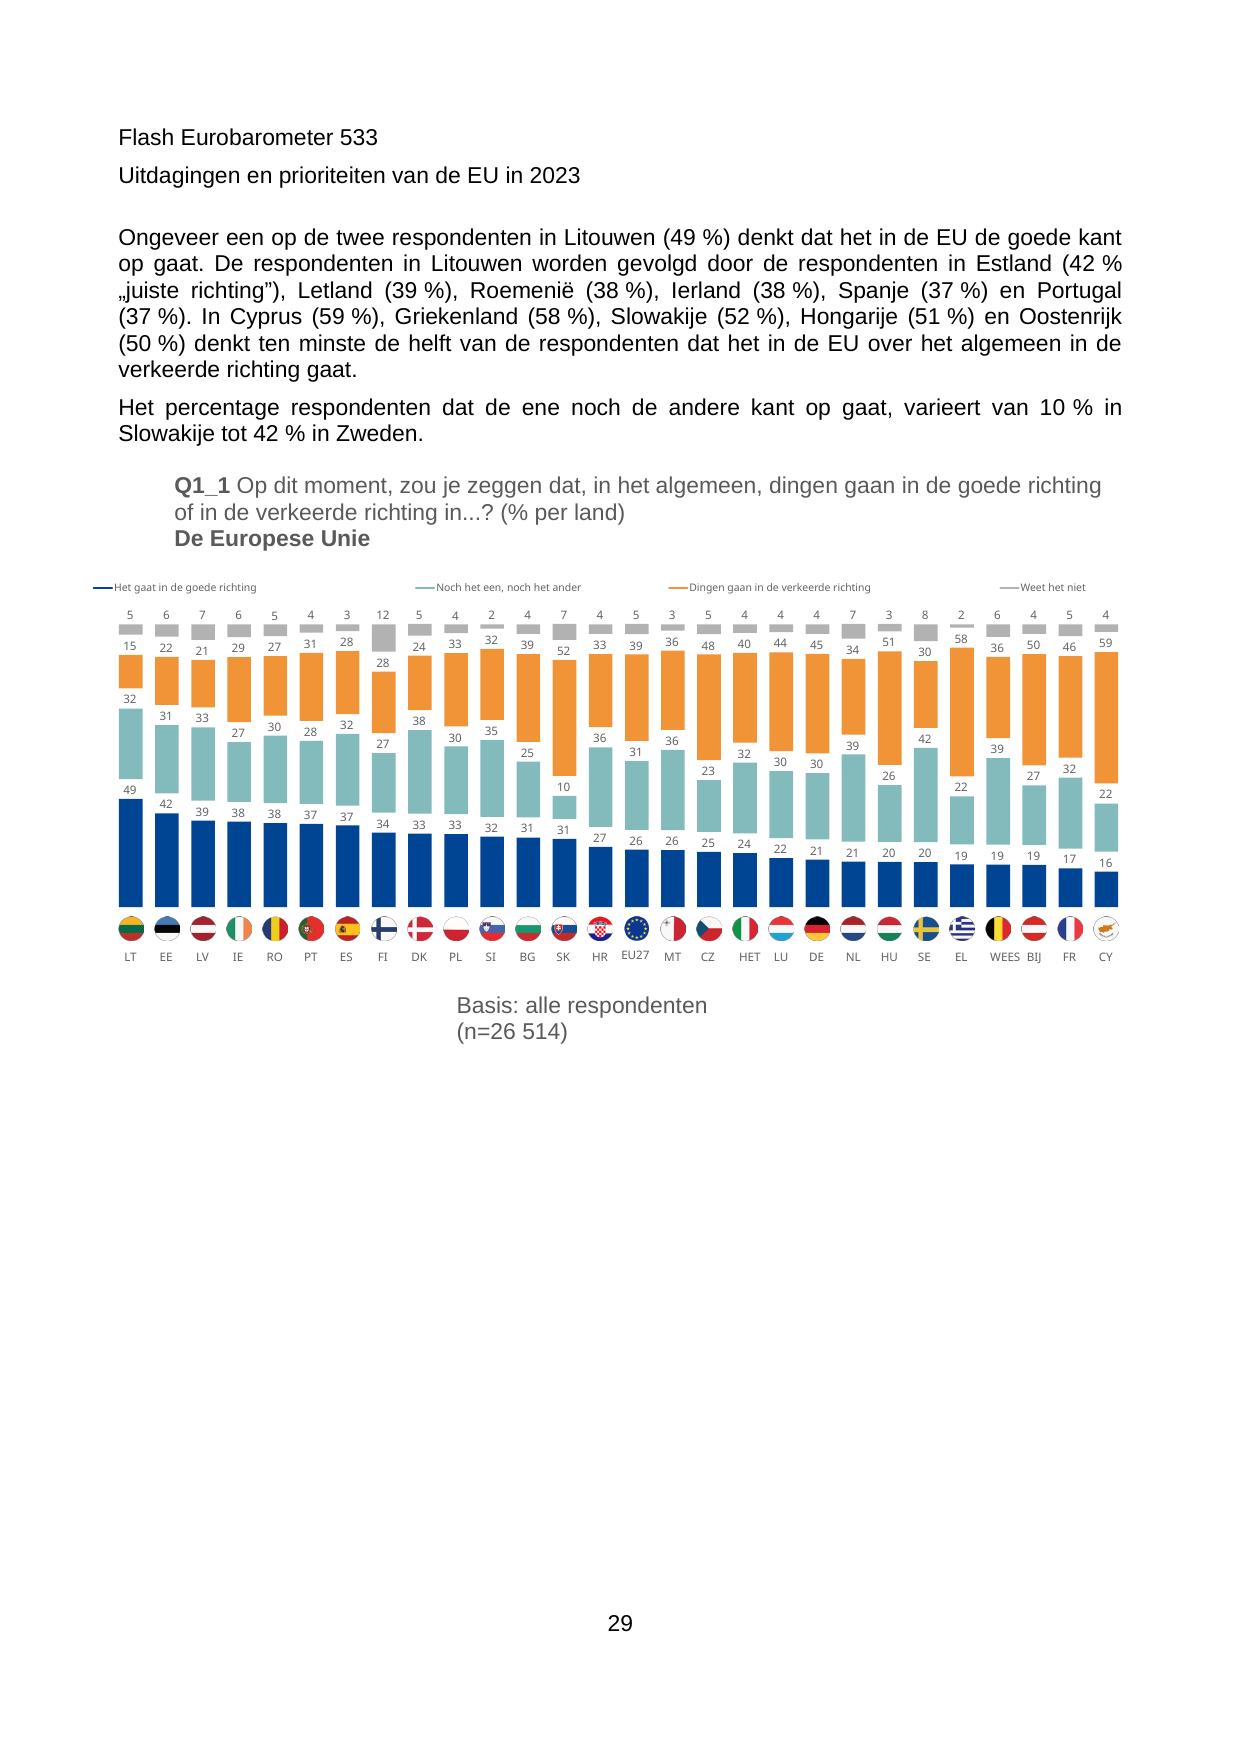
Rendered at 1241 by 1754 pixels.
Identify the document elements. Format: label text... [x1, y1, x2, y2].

picture [660, 916, 686, 941]
text Ongeveer een op de twee respondenten in Litouwen (49 %) denkt dat het in de EU de goede kant op gaat. De respondenten in Litouwen worden gevolgd door de respondenten in Estland (42 % „juiste richting”), Letland (39 %), Roemenië (38 %), Ierland (38 %), Spanje (37 %) en Portugal (37 %). In Cyprus (59 %), Griekenland (58 %), Slowakije (52 %), Hongarije (51 %) en Oostenrijk (50 %) denkt ten minste de helft van de respondenten dat het in de EU over het algemeen in de verkeerde richting gaat. [118, 224, 1122, 382]
picture [335, 916, 360, 941]
picture [154, 916, 180, 941]
picture [877, 916, 902, 941]
picture [443, 916, 469, 941]
picture [190, 916, 216, 941]
picture [371, 916, 397, 941]
picture [262, 916, 288, 941]
picture [985, 916, 1011, 941]
picture [949, 916, 975, 941]
picture [587, 916, 613, 941]
picture [732, 916, 758, 941]
picture [1093, 916, 1119, 941]
picture [407, 916, 433, 941]
picture [696, 916, 722, 941]
picture [804, 916, 830, 941]
picture [1021, 916, 1047, 941]
picture [479, 916, 505, 941]
picture [298, 916, 324, 941]
picture [118, 916, 144, 941]
picture [551, 916, 577, 941]
picture [1057, 916, 1083, 941]
picture [768, 916, 794, 941]
picture [515, 916, 541, 941]
picture [913, 916, 939, 941]
picture [840, 916, 866, 941]
picture [226, 916, 252, 941]
picture [624, 916, 649, 941]
text Het percentage respondenten dat de ene noch de andere kant op gaat, varieert van 10 % in Slowakije tot 42 % in Zweden. [118, 394, 1122, 447]
